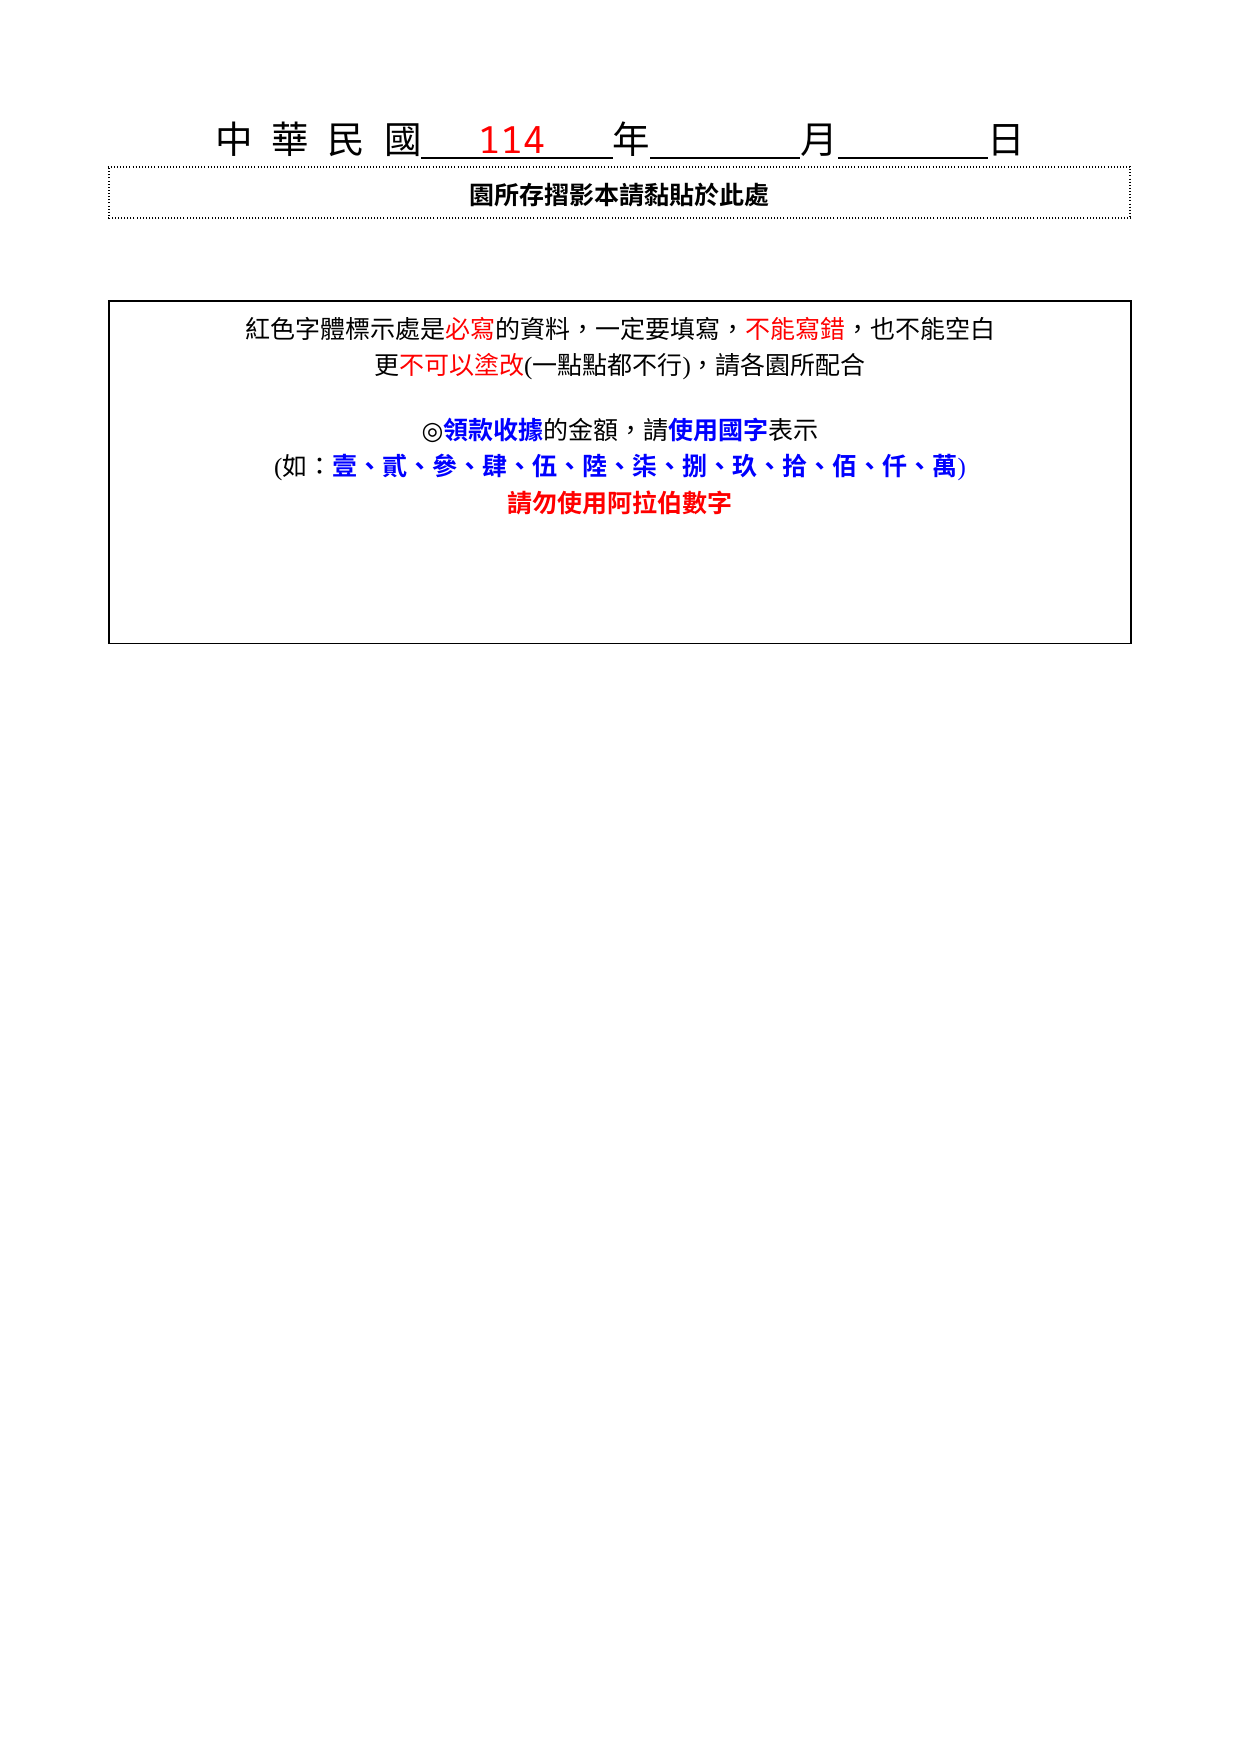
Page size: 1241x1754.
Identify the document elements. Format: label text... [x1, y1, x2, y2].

text 中 華 民 國 114 年 月 日 [89, 96, 1152, 158]
text (如：壹、貳、參、肆、伍、陸、柒、捌、玖、拾、佰、仟、萬) [124, 447, 1115, 483]
text ◎領款收據的金額，請使用國字表示 [124, 411, 1115, 447]
text 紅色字體標示處是必寫的資料，一定要填寫，不能寫錯，也不能空白 [124, 309, 1115, 346]
text 園所存摺影本請黏貼於此處 [124, 176, 1114, 209]
text 更不可以塗改(一點點都不行)，請各園所配合 [124, 346, 1115, 382]
text 請勿使用阿拉伯數字 [124, 483, 1115, 519]
